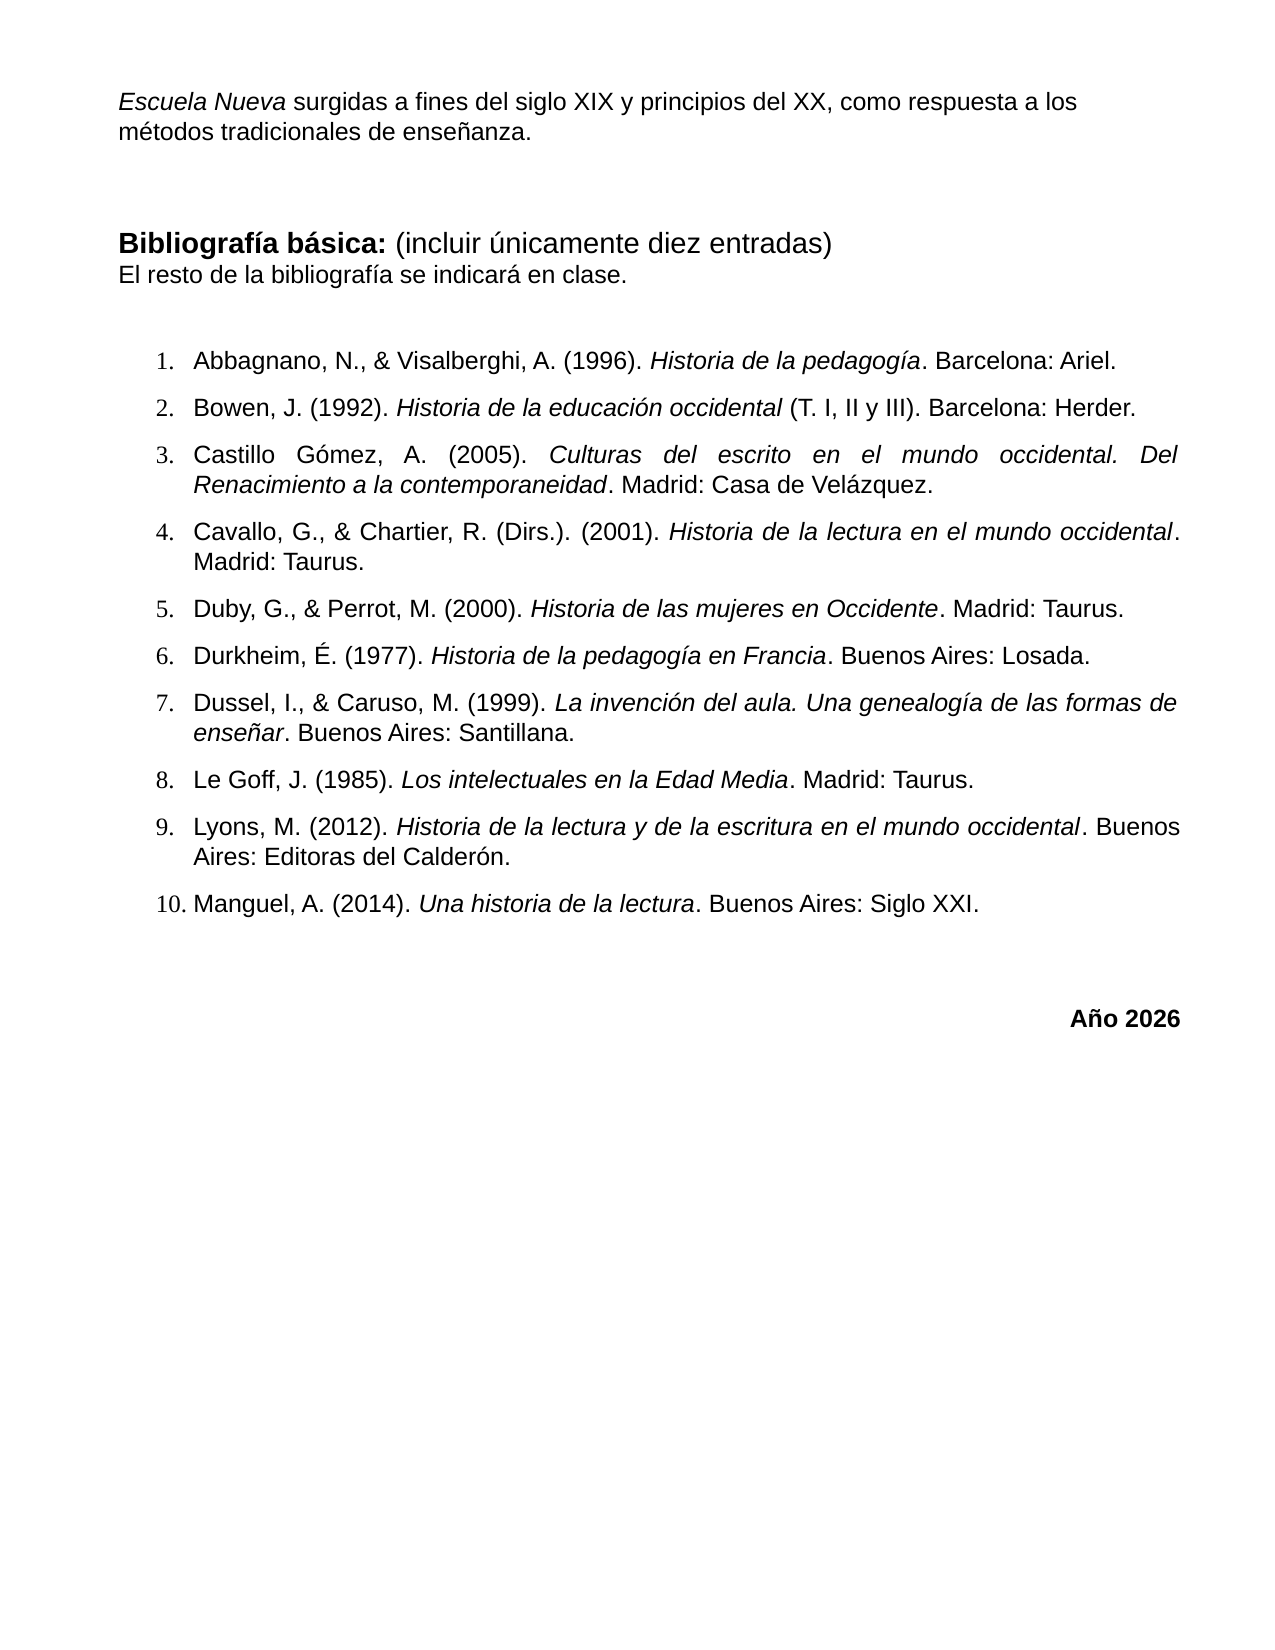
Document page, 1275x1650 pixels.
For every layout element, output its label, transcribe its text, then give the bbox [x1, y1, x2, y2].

list Cavallo, G., & Chartier, R. (Dirs.). (2001). Historia de la lectura en el mundo occidental. Madrid: Taurus. [156, 517, 1181, 576]
text Escuela Nueva surgidas a fines del siglo XIX y principios del XX, como respuesta a los métodos tradicionales de enseñanza. [118, 87, 1181, 146]
text Bibliografía básica: (incluir únicamente diez entradas) [118, 226, 1181, 260]
list Dussel, I., & Caruso, M. (1999). La invención del aula. Una genealogía de las formas de enseñar. Buenos Aires: Santillana. [156, 688, 1181, 747]
list Lyons, M. (2012). Historia de la lectura y de la escritura en el mundo occidental. Buenos Aires: Editoras del Calderón. [156, 812, 1181, 871]
list Castillo Gómez, A. (2005). Culturas del escrito en el mundo occidental. Del Renacimiento a la contemporaneidad. Madrid: Casa de Velázquez. [156, 440, 1181, 499]
text El resto de la bibliografía se indicará en clase. [118, 260, 1181, 289]
list Durkheim, É. (1977). Historia de la pedagogía en Francia. Buenos Aires: Losada. [156, 641, 1181, 670]
list Le Goff, J. (1985). Los intelectuales en la Edad Media. Madrid: Taurus. [156, 765, 1181, 793]
list Abbagnano, N., & Visalberghi, A. (1996). Historia de la pedagogía. Barcelona: Ariel. [156, 346, 1181, 375]
list Duby, G., & Perrot, M. (2000). Historia de las mujeres en Occidente. Madrid: Taurus. [156, 594, 1181, 623]
list Manguel, A. (2014). Una historia de la lectura. Buenos Aires: Siglo XXI. [156, 888, 1181, 917]
text Año 2026 [118, 1004, 1181, 1032]
list Bowen, J. (1992). Historia de la educación occidental (T. I, II y III). Barcelona: Herder. [156, 393, 1181, 422]
